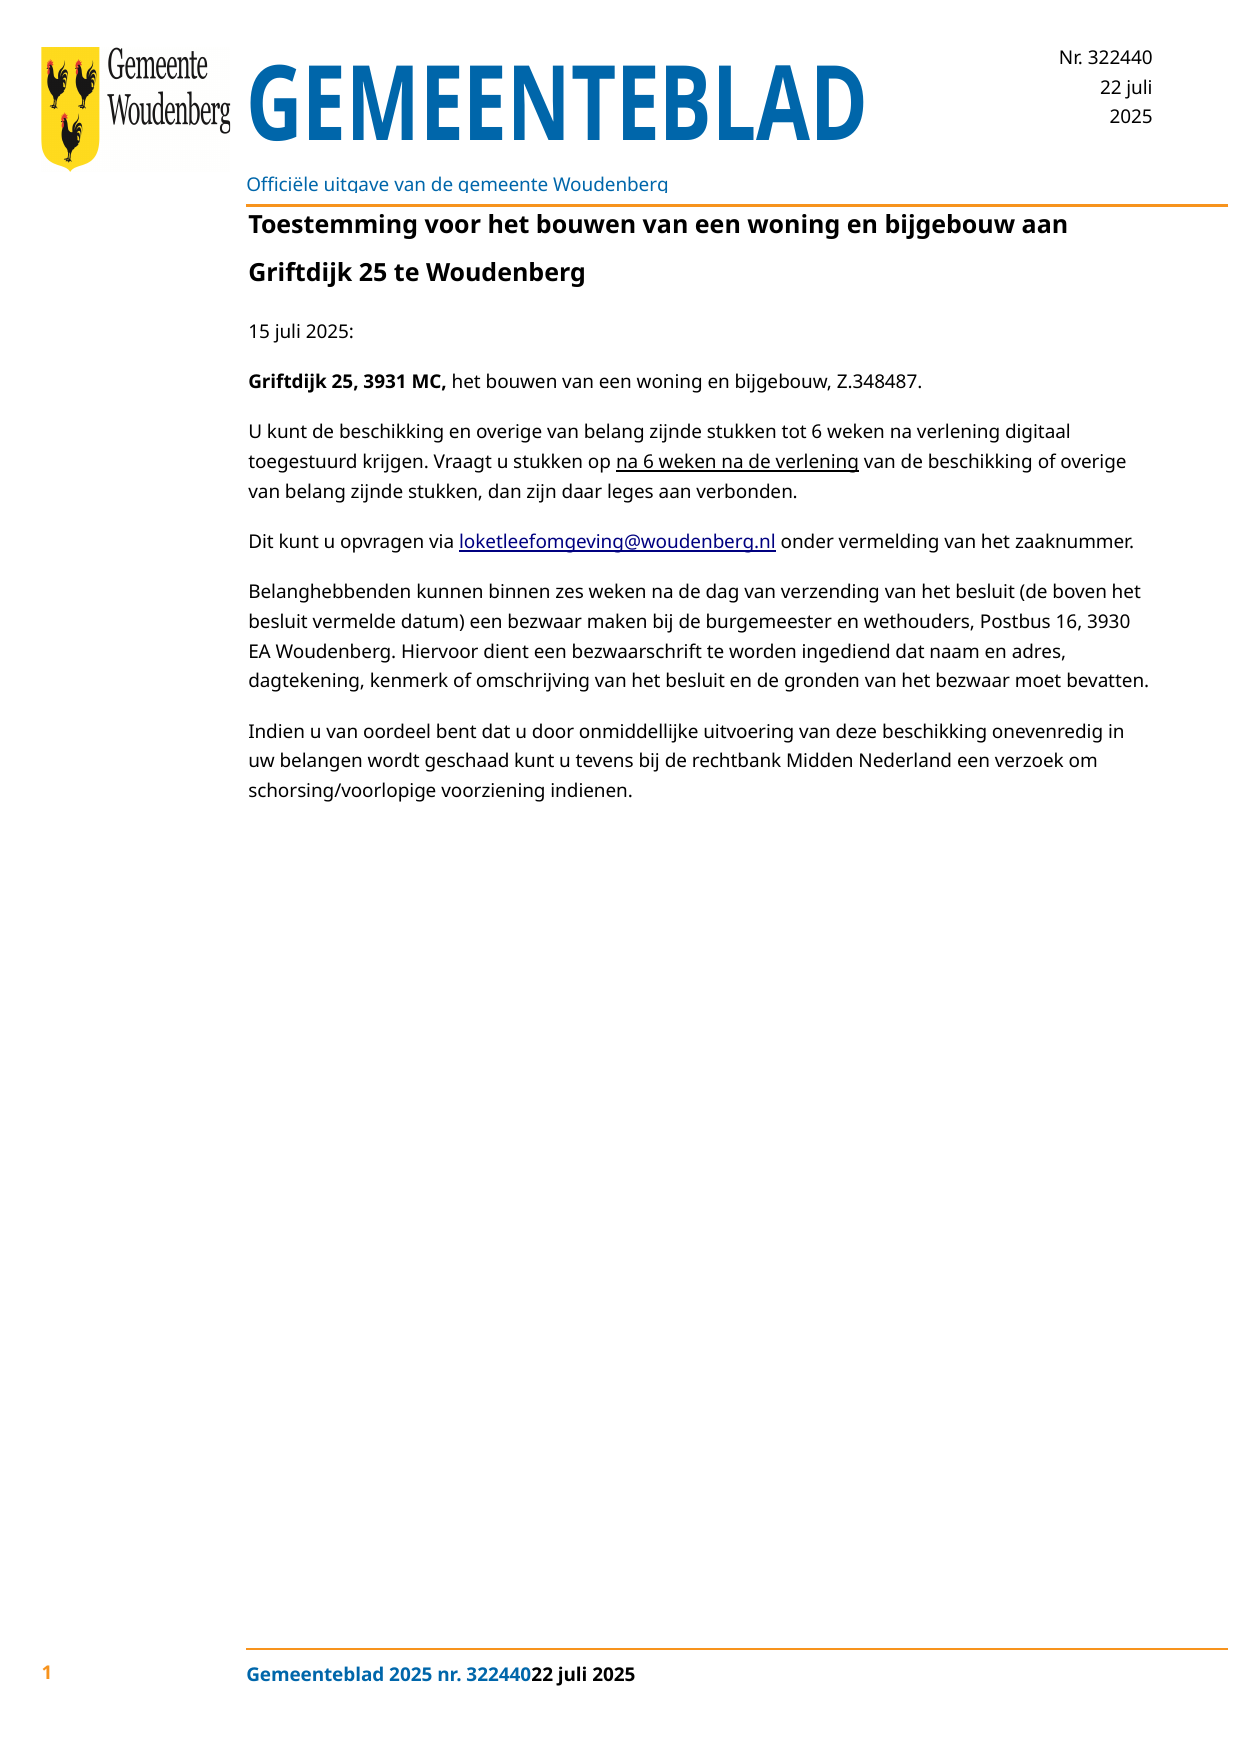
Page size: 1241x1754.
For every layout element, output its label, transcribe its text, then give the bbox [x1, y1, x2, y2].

text Dit kunt u opvragen via loketleefomgeving@woudenberg.nl onder vermelding van het zaaknummer. [248, 528, 1152, 554]
picture [41, 47, 231, 172]
text Belanghebbenden kunnen binnen zes weken na de dag van verzending van het besluit (de boven het besluit vermelde datum) een bezwaar maken bij de burgemeester en wethouders, Postbus 16, 3930 EA Woudenberg. Hiervoor dient een bezwaarschrift te worden ingediend dat naam en adres, dagtekening, kenmerk of omschrijving van het besluit en de gronden van het bezwaar moet bevatten. [248, 579, 1152, 693]
text Griftdijk 25, 3931 MC, het bouwen van een woning en bijgebouw, Z.348487. [248, 368, 1152, 394]
text U kunt de beschikking en overige van belang zijnde stukken tot 6 weken na verlening digitaal toegestuurd krijgen. Vraagt u stukken op na 6 weken na de verlening van de beschikking of overige van belang zijnde stukken, dan zijn daar leges aan verbonden. [248, 419, 1152, 504]
text Indien u van oordeel bent dat u door onmiddellijke uitvoering van deze beschikking onevenredig in uw belangen wordt geschaad kunt u tevens bij de rechtbank Midden Nederland een verzoek om schorsing/voorlopige voorziening indienen. [248, 718, 1152, 803]
text Toestemming voor het bouwen van een woning en bijgebouw aan Griftdijk 25 te Woudenberg [248, 207, 1152, 288]
text 15 juli 2025: [248, 318, 1152, 344]
